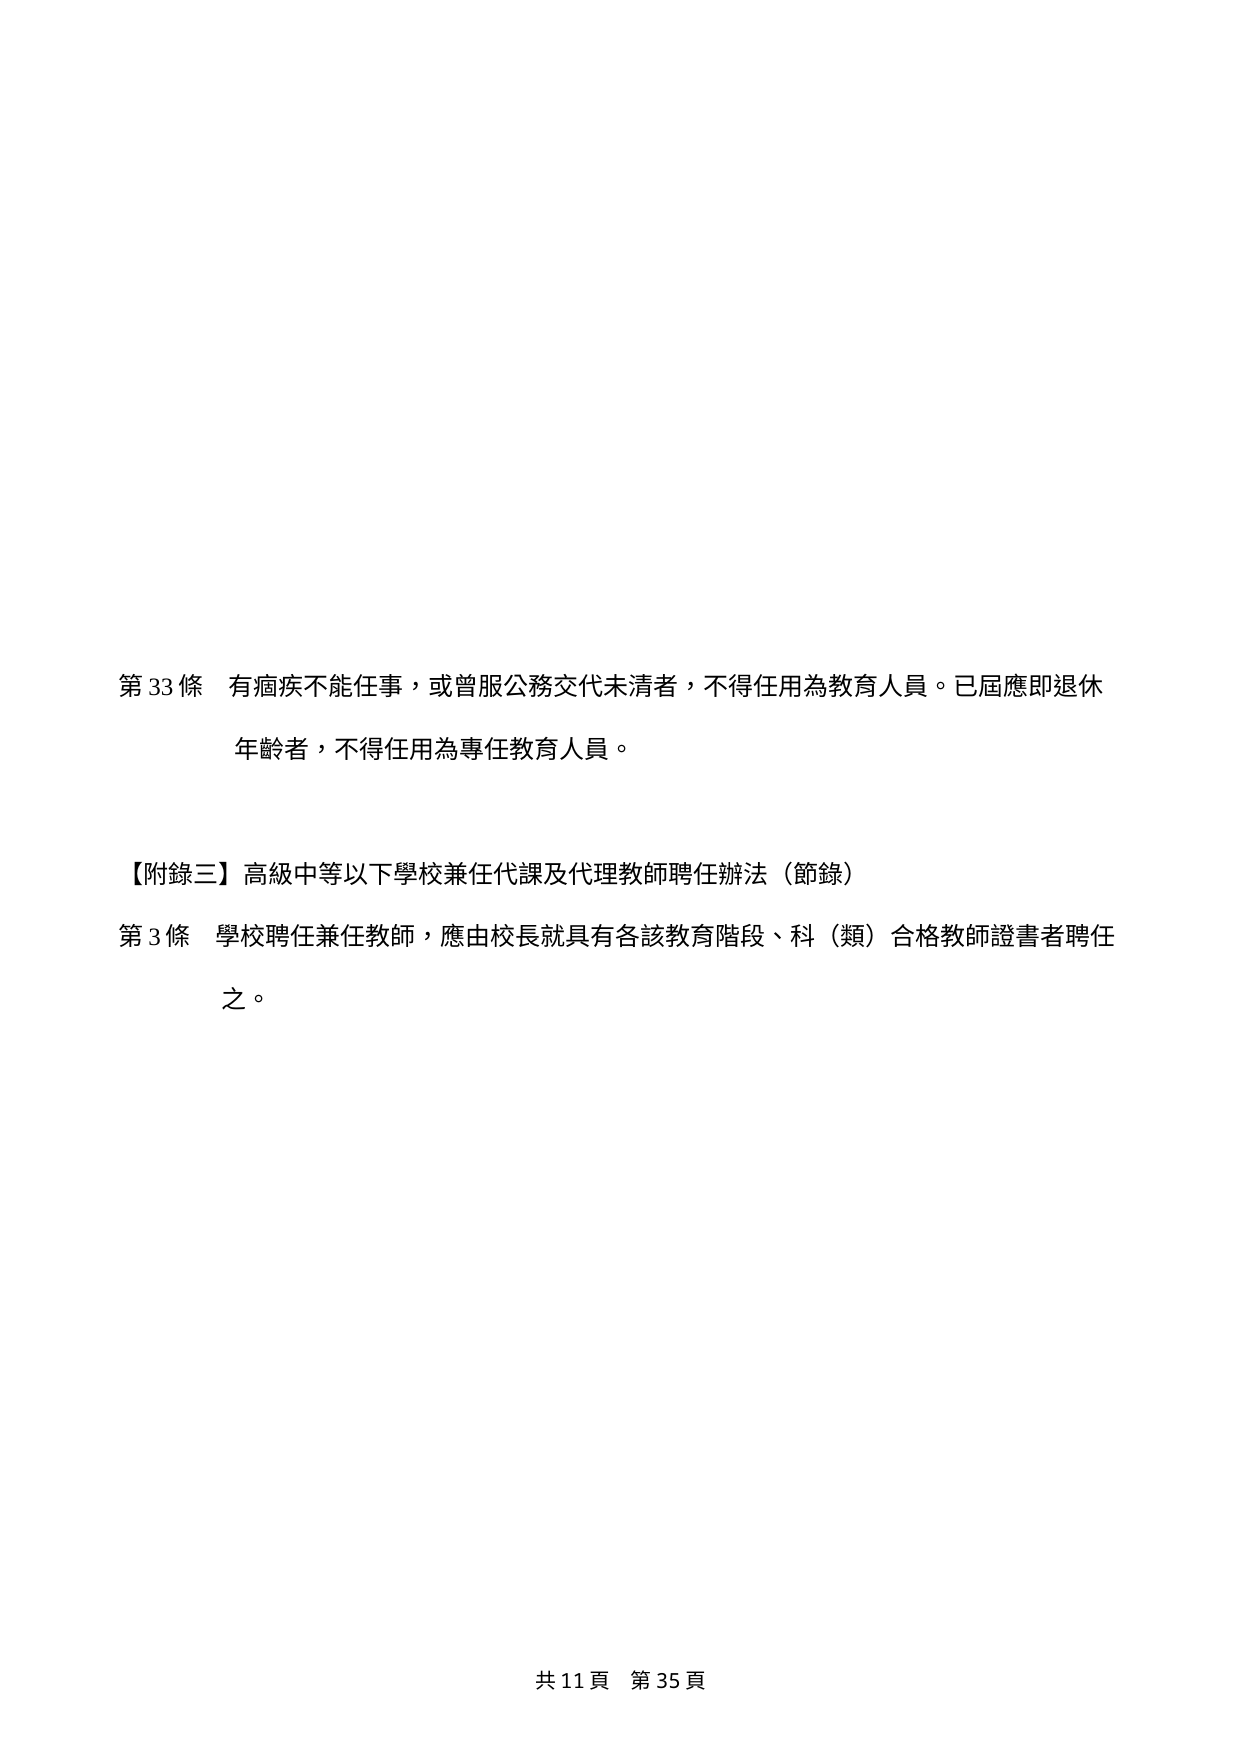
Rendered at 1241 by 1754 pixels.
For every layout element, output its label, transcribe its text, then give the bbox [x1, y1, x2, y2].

text 【附錄三】高級中等以下學校兼任代課及代理教師聘任辦法（節錄） [118, 831, 1122, 893]
text 第3條 學校聘任兼任教師，應由校長就具有各該教育階段、科（類）合格教師證書者聘任之。 [118, 893, 1122, 1018]
text 第33條 有痼疾不能任事，或曾服公務交代未清者，不得任用為教育人員。已屆應即退休年齡者，不得任用為專任教育人員。 [118, 643, 1122, 768]
